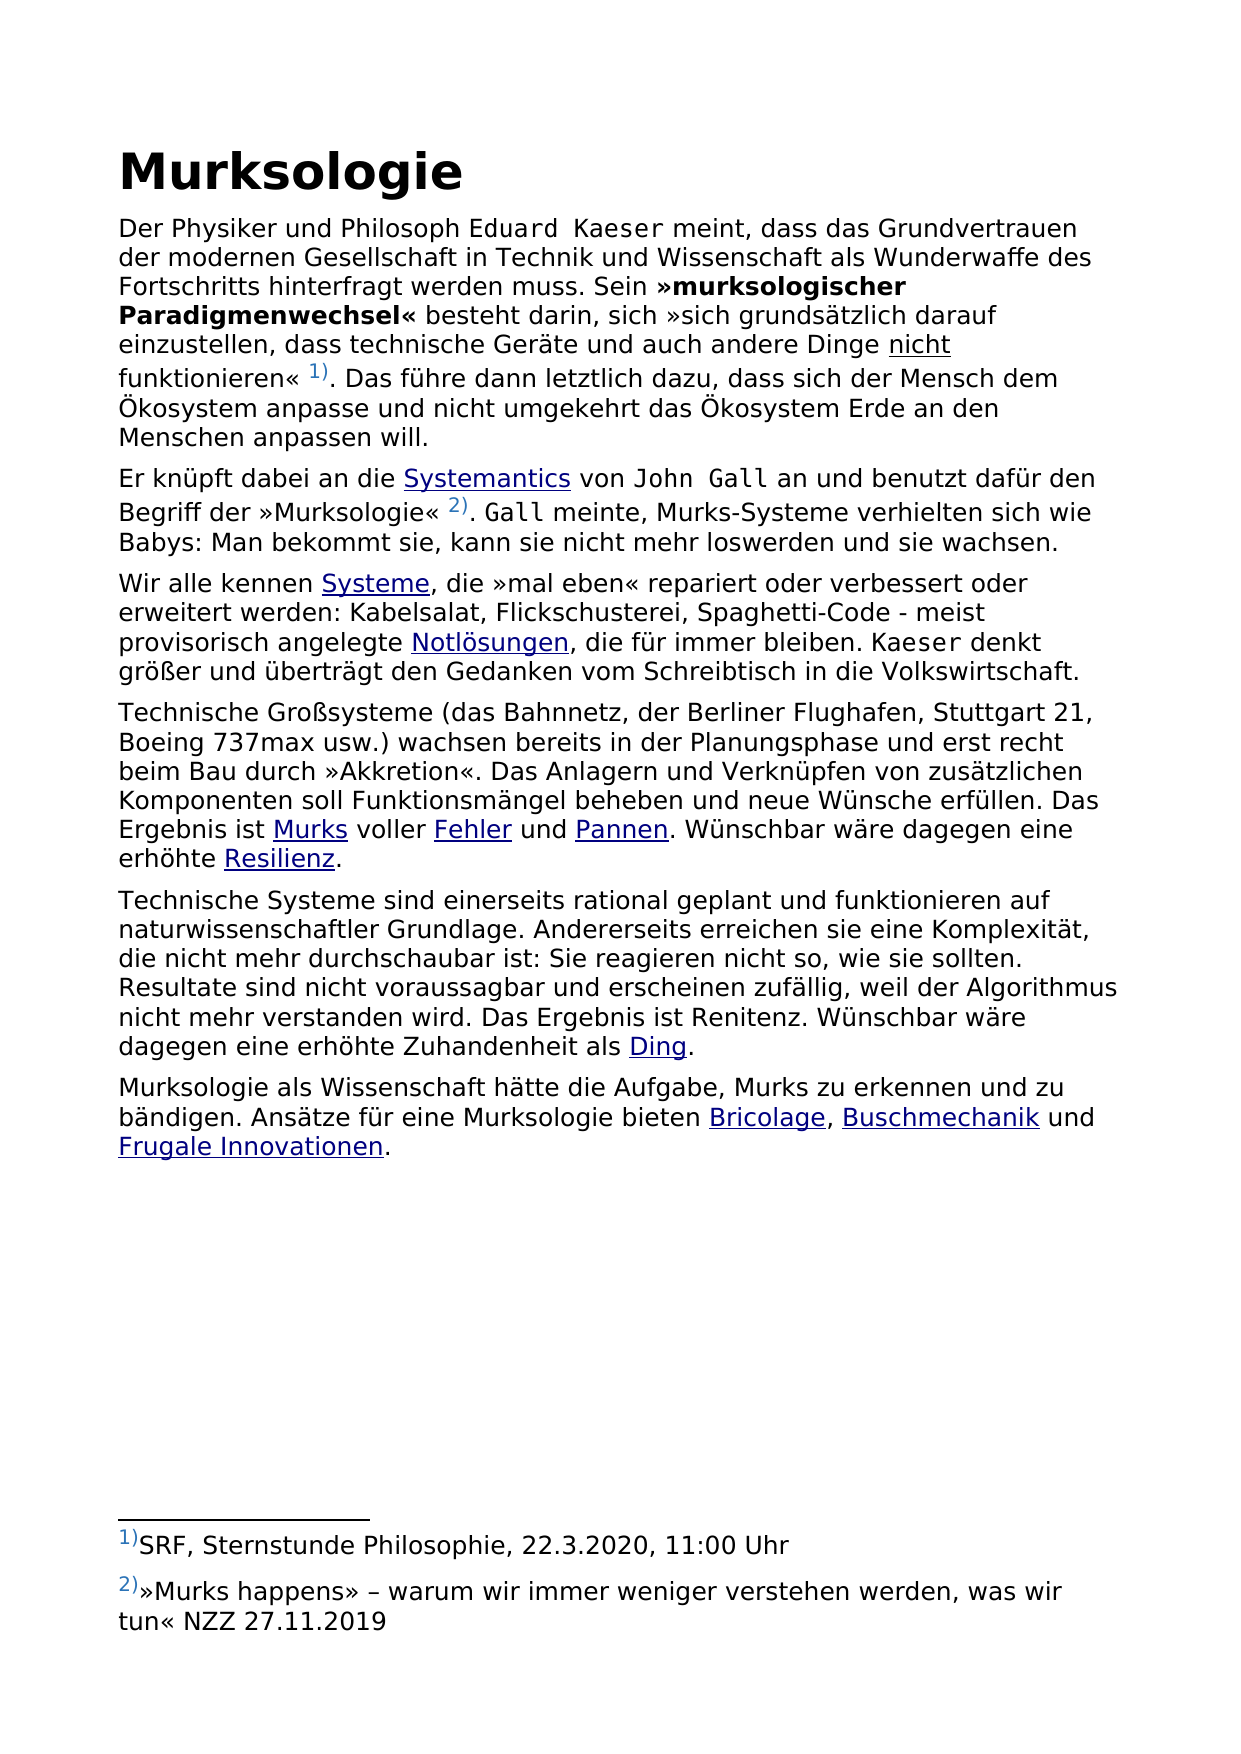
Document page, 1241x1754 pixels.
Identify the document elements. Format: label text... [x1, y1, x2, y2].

text Der Physiker und Philosoph Eduard Kaeser meint, dass das Grundvertrauen der modernen Gesellschaft in Technik und Wissenschaft als Wunderwaffe des Fortschritts hinterfragt werden muss. Sein »murksologischer Paradigmenwechsel« besteht darin, sich »sich grundsätzlich darauf einzustellen, dass technische Geräte und auch andere Dinge nicht funktionieren« . Das führe dann letztlich dazu, dass sich der Mensch dem Ökosystem anpasse und nicht umgekehrt das Ökosystem Erde an den Menschen anpassen will. [118, 214, 1122, 452]
text SRF, Sternstunde Philosophie, 22.3.2020, 11:00 Uhr [118, 1526, 1122, 1560]
text Technische Großsysteme (das Bahnnetz, der Berliner Flughafen, Stuttgart 21, Boeing 737max usw.) wachsen bereits in der Planungsphase und erst recht beim Bau durch »Akkretion«. Das Anlagern und Verknüpfen von zusätzlichen Komponenten soll Funktionsmängel beheben und neue Wünsche erfüllen. Das Ergebnis ist Murks voller Fehler und Pannen. Wünschbar wäre dagegen eine erhöhte Resilienz. [118, 699, 1122, 874]
text Technische Systeme sind einerseits rational geplant und funktionieren auf naturwissenschaftler Grundlage. Andererseits erreichen sie eine Komplexität, die nicht mehr durchschaubar ist: Sie reagieren nicht so, wie sie sollten. Resultate sind nicht voraussagbar und erscheinen zufällig, weil der Algorithmus nicht mehr verstanden wird. Das Ergebnis ist Renitenz. Wünschbar wäre dagegen eine erhöhte Zuhandenheit als Ding. [118, 886, 1122, 1061]
text Wir alle kennen Systeme, die »mal eben« repariert oder verbessert oder erweitert werden: Kabelsalat, Flickschusterei, Spaghetti-Code - meist provisorisch angelegte Notlösungen, die für immer bleiben. Kaeser denkt größer und überträgt den Gedanken vom Schreibtisch in die Volkswirtschaft. [118, 569, 1122, 686]
text Murksologie als Wissenschaft hätte die Aufgabe, Murks zu erkennen und zu bändigen. Ansätze für eine Murksologie bieten Bricolage, Buschmechanik und Frugale Innovationen. [118, 1074, 1122, 1161]
subtitle Murksologie [118, 143, 1122, 201]
text »Murks happens» – warum wir immer weniger verstehen werden, was wir tun« NZZ 27.11.2019 [118, 1573, 1122, 1636]
text Er knüpft dabei an die Systemantics von John Gall an und benutzt dafür den Begriff der »Murksologie« . Gall meinte, Murks-Systeme verhielten sich wie Babys: Man bekommt sie, kann sie nicht mehr loswerden und sie wachsen. [118, 464, 1122, 557]
